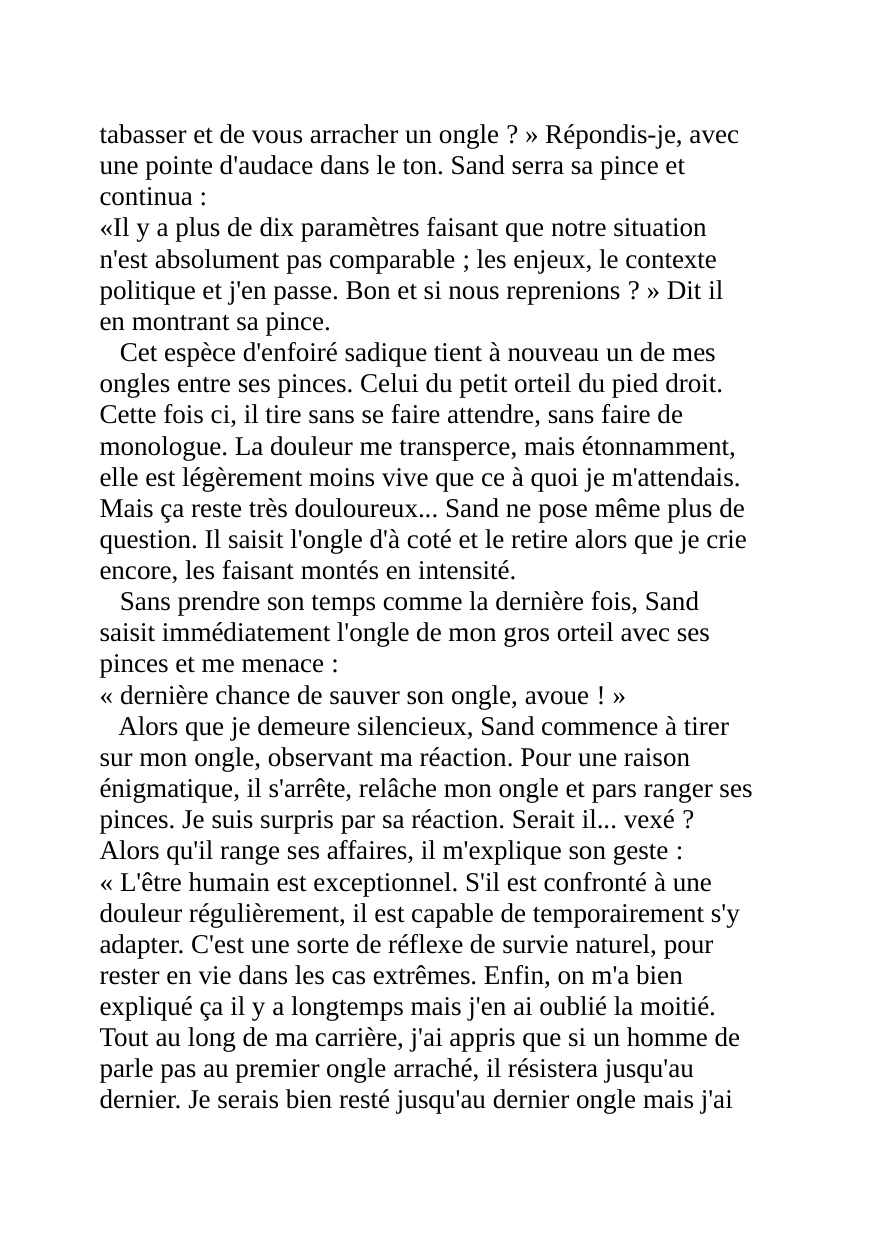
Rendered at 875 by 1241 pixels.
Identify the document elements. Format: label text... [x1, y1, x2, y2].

text « L'être humain est exceptionnel. S'il est confronté à une douleur régulièrement, il est capable de temporairement s'y adapter. C'est une sorte de réflexe de survie naturel, pour rester en vie dans les cas extrêmes. Enfin, on m'a bien expliqué ça il y a longtemps mais j'en ai oublié la moitié. Tout au long de ma carrière, j'ai appris que si un homme de parle pas au premier ongle arraché, il résistera jusqu'au dernier. Je serais bien resté jusqu'au dernier ongle mais j'ai [99, 866, 755, 1115]
text Alors que je demeure silencieux, Sand commence à tirer sur mon ongle, observant ma réaction. Pour une raison énigmatique, il s'arrête, relâche mon ongle et pars ranger ses pinces. Je suis surpris par sa réaction. Serait il... vexé ? Alors qu'il range ses affaires, il m'explique son geste : [99, 710, 755, 866]
text Sans prendre son temps comme la dernière fois, Sand saisit immédiatement l'ongle de mon gros orteil avec ses pinces et me menace : [99, 585, 755, 679]
text « dernière chance de sauver son ongle, avoue ! » [99, 679, 755, 710]
text Cet espèce d'enfoiré sadique tient à nouveau un de mes ongles entre ses pinces. Celui du petit orteil du pied droit. Cette fois ci, il tire sans se faire attendre, sans faire de monologue. La douleur me transperce, mais étonnamment, elle est légèrement moins vive que ce à quoi je m'attendais. Mais ça reste très douloureux... Sand ne pose même plus de question. Il saisit l'ongle d'à coté et le retire alors que je crie encore, les faisant montés en intensité. [99, 336, 755, 585]
text tabasser et de vous arracher un ongle ? » Répondis-je, avec une pointe d'audace dans le ton. Sand serra sa pince et continua : [99, 118, 755, 212]
text «Il y a plus de dix paramètres faisant que notre situation n'est absolument pas comparable ; les enjeux, le contexte politique et j'en passe. Bon et si nous reprenions ? » Dit il en montrant sa pince. [99, 212, 755, 336]
